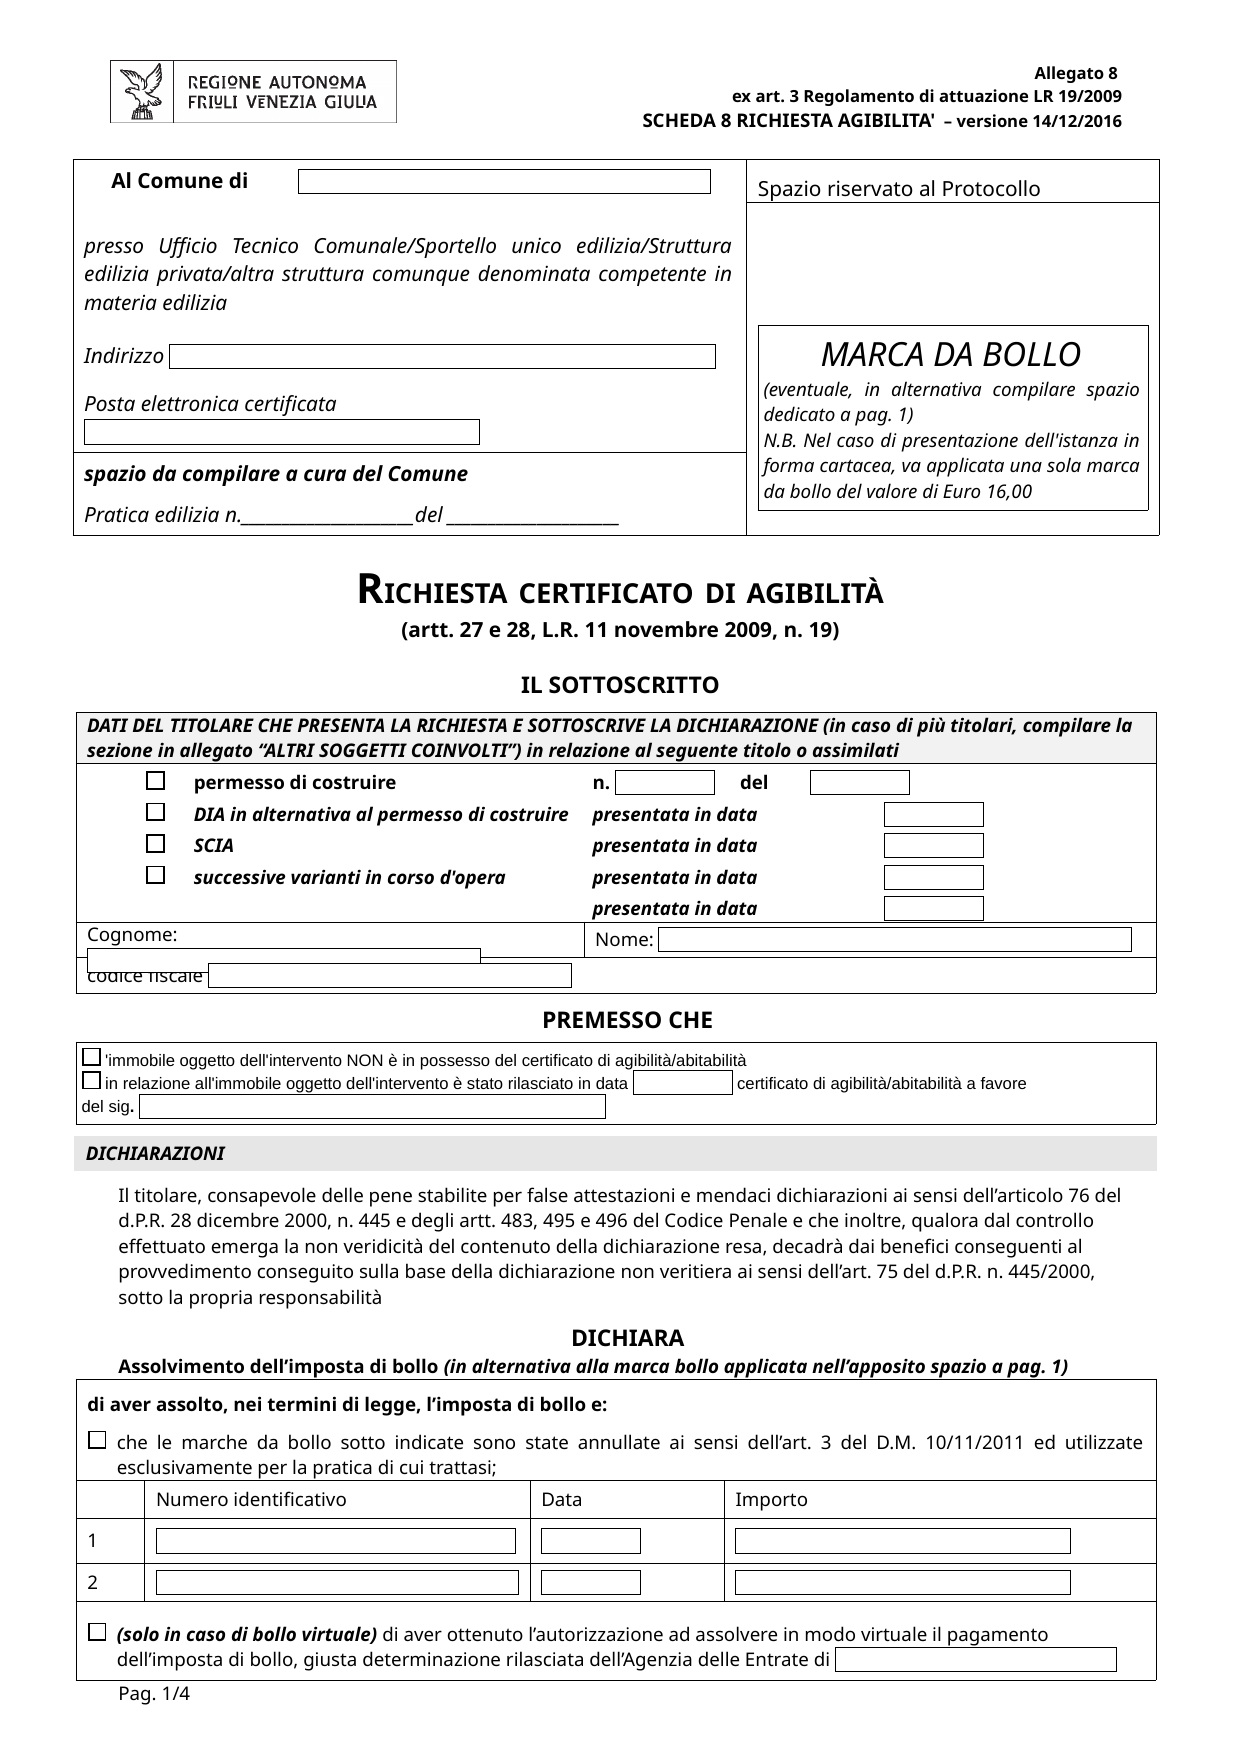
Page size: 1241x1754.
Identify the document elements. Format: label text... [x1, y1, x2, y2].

text Assolvimento dell’imposta di bollo (in alternativa alla marca bollo applicata nell’apposito spazio a pag. 1) [118, 1353, 1122, 1378]
table_cell [747, 203, 1159, 535]
table_cell Indirizzo Posta elettronica certificata [74, 342, 746, 452]
table_cell Importo [725, 1481, 1156, 1518]
table_cell codice fiscale [77, 958, 1156, 992]
table_cell Nome: [585, 923, 1156, 957]
table_cell Cognome: [77, 923, 584, 957]
table_cell [725, 1519, 1156, 1563]
table_header MARCA DA BOLLO (eventuale, in alternativa compilare spazio dedicato a pag. 1) N.B. Nel caso di presentazione dell'istanza in forma cartacea, va applicata una sola marca da bollo del valore di Euro 16,00 [759, 326, 1148, 509]
subtitle DICHIARA [133, 1322, 1122, 1353]
table_header Al Comune di [74, 160, 287, 202]
subtitle IL SOTTOSCRITTO [118, 669, 1122, 700]
table_header di aver assolto, nei termini di legge, l’imposta di bollo e: che le marche da bollo sotto indicate sono state annullate ai sensi dell’art. 3 del D.M. 10/11/2011 ed utilizzate esclusivamente per la pratica di cui trattasi; [77, 1380, 1156, 1480]
table_header DICHIARAZIONI [74, 1136, 1157, 1171]
table_cell [145, 1564, 530, 1601]
table_cell [725, 1564, 1156, 1601]
table_cell spazio da compilare a cura del Comune Pratica edilizia n._____________________del _____________________ [74, 453, 746, 535]
table_cell [531, 1519, 724, 1563]
subtitle PREMESSO CHE [133, 1004, 1122, 1036]
table_cell Numero identificativo [145, 1481, 530, 1518]
subtitle Richiesta certificato di agibilità [118, 559, 1122, 616]
table_cell [287, 202, 746, 231]
table_cell Data [531, 1481, 724, 1518]
table_header Spazio riservato al Protocollo [747, 160, 1159, 202]
text Il titolare, consapevole delle pene stabilite per false attestazioni e mendaci dichiarazioni ai sensi dell’articolo 76 del d.P.R. 28 dicembre 2000, n. 445 e degli artt. 483, 495 e 496 del Codice Penale e che inoltre, qualora dal controllo effettuato emerga la non veridicità del contenuto della dichiarazione resa, decadrà dai benefici conseguenti al provvedimento conseguito sulla base della dichiarazione non veritiera ai sensi dell’art. 75 del d.P.R. n. 445/2000, sotto la propria responsabilità [118, 1182, 1122, 1310]
table_cell [77, 1481, 144, 1518]
table_cell presso Ufficio Tecnico Comunale/Sportello unico edilizia/Struttura edilizia privata/altra struttura comunque denominata competente in materia edilizia [74, 231, 746, 342]
table_cell [145, 1519, 530, 1563]
table_cell 2 [77, 1564, 144, 1601]
table_cell permesso di costruire n. del DIA in alternativa al permesso di costruire presentata in data SCIA presentata in data successive varianti in corso d'opera presentata in data presentata in data [77, 764, 1156, 922]
table_cell (solo in caso di bollo virtuale) di aver ottenuto l’autorizzazione ad assolvere in modo virtuale il pagamento dell’imposta di bollo, giusta determinazione rilasciata dell’Agenzia delle Entrate di [77, 1602, 1156, 1680]
table_cell [74, 202, 287, 231]
table_cell [531, 1564, 724, 1601]
table_header [287, 160, 746, 202]
table_header DATI DEL TITOLARE CHE PRESENTA LA RICHIESTA E SOTTOSCRIVE LA DICHIARAZIONE (in caso di più titolari, compilare la sezione in allegato “ALTRI SOGGETTI COINVOLTI”) in relazione al seguente titolo o assimilati [77, 713, 1156, 763]
table_header 'immobile oggetto dell'intervento NON è in possesso del certificato di agibilità/abitabilità in relazione all'immobile oggetto dell'intervento è stato rilasciato in data certificato di agibilità/abitabilità a favore del sig. [77, 1043, 1156, 1124]
table_cell 1 [77, 1519, 144, 1563]
text (artt. 27 e 28, L.R. 11 novembre 2009, n. 19) [118, 616, 1122, 644]
